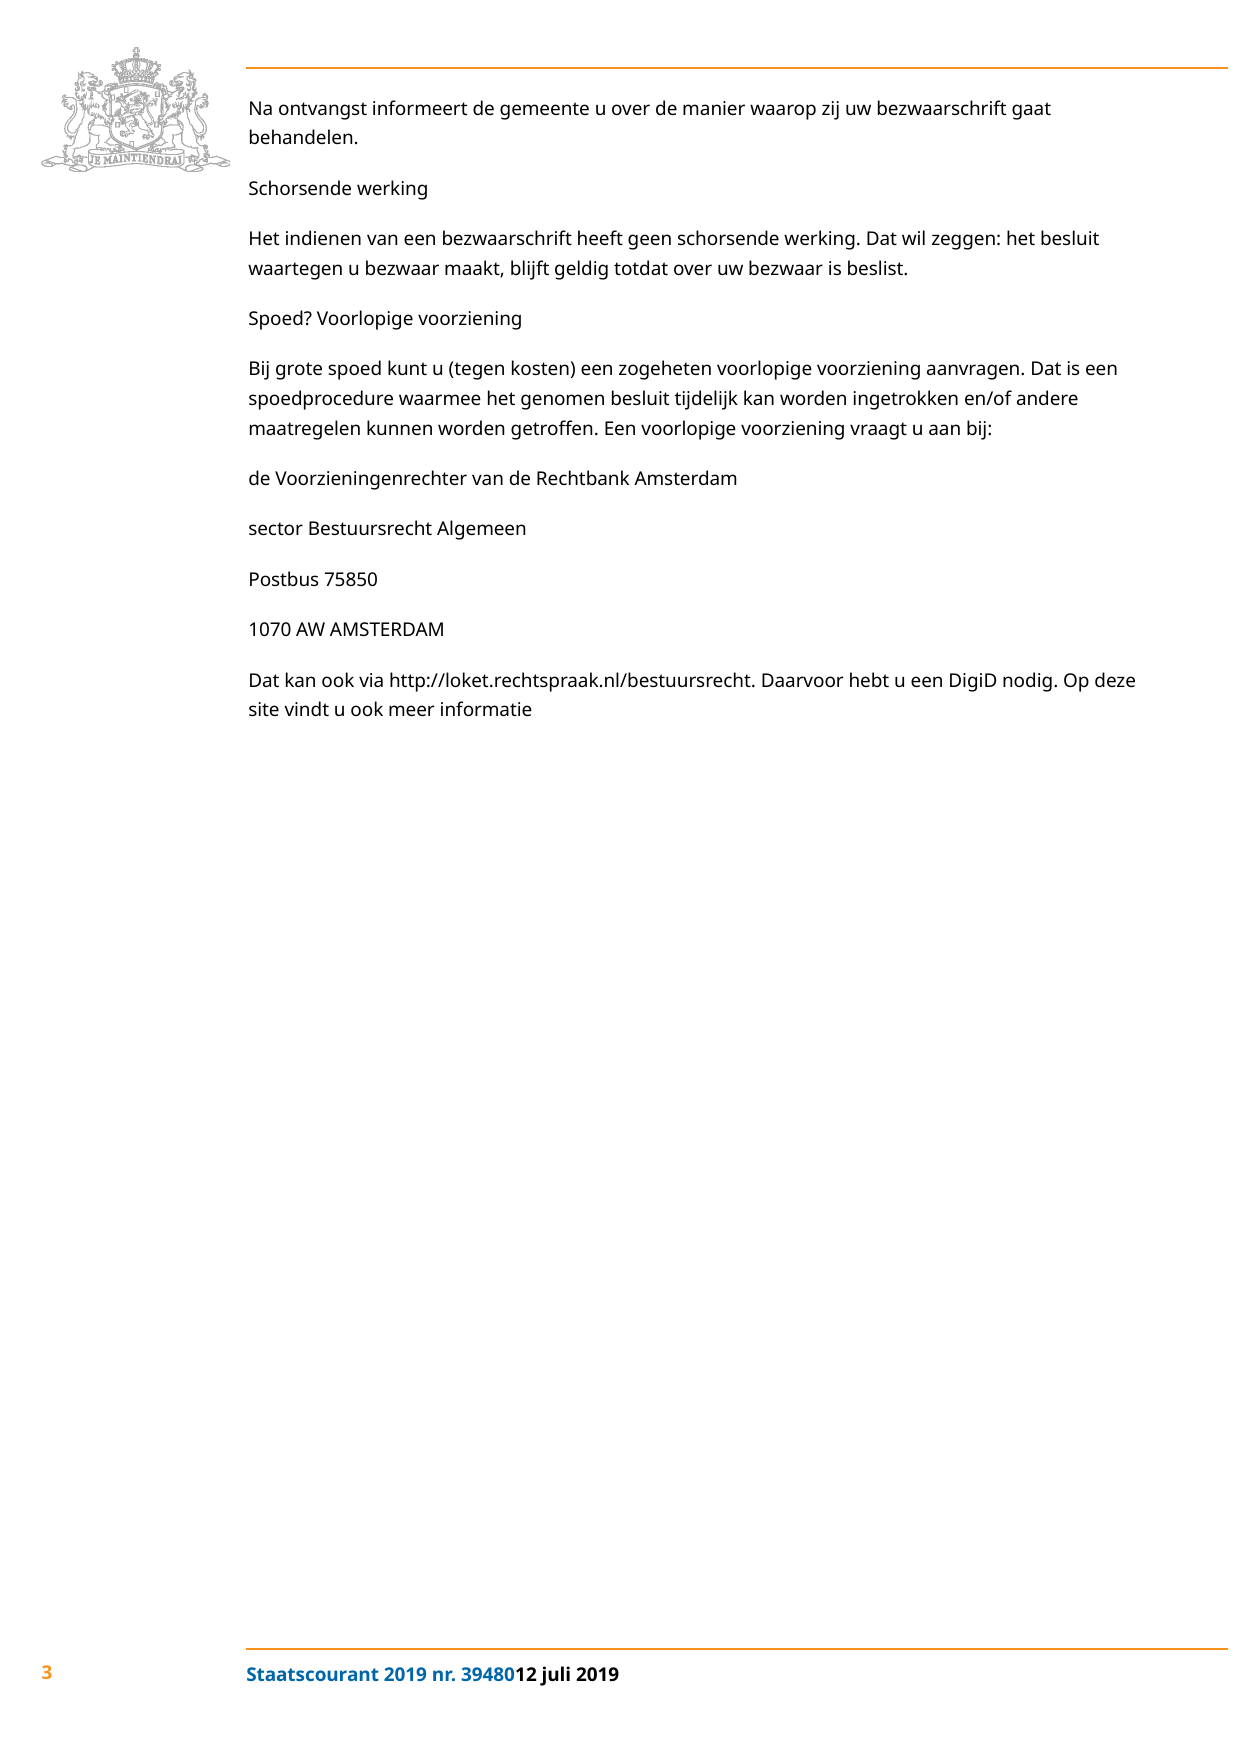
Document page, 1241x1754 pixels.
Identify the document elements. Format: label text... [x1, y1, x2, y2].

picture [41, 47, 231, 172]
text de Voorzieningenrechter van de Rechtbank Amsterdam [248, 465, 1152, 491]
text Na ontvangst informeert de gemeente u over de manier waarop zij uw bezwaarschrift gaat behandelen. [248, 95, 1152, 150]
text sector Bestuursrecht Algemeen [248, 516, 1152, 541]
text Postbus 75850 [248, 566, 1152, 592]
text Het indienen van een bezwaarschrift heeft geen schorsende werking. Dat wil zeggen: het besluit waartegen u bezwaar maakt, blijft geldig totdat over uw bezwaar is beslist. [248, 225, 1152, 281]
text Bij grote spoed kunt u (tegen kosten) een zogeheten voorlopige voorziening aanvragen. Dat is een spoedprocedure waarmee het genomen besluit tijdelijk kan worden ingetrokken en/of andere maatregelen kunnen worden getroffen. Een voorlopige voorziening vraagt u aan bij: [248, 356, 1152, 441]
text Schorsende werking [248, 175, 1152, 201]
text Spoed? Voorlopige voorziening [248, 305, 1152, 331]
text Dat kan ook via http://loket.rechtspraak.nl/bestuursrecht. Daarvoor hebt u een DigiD nodig. Op deze site vindt u ook meer informatie [248, 667, 1152, 722]
text 1070 AW AMSTERDAM [248, 616, 1152, 642]
